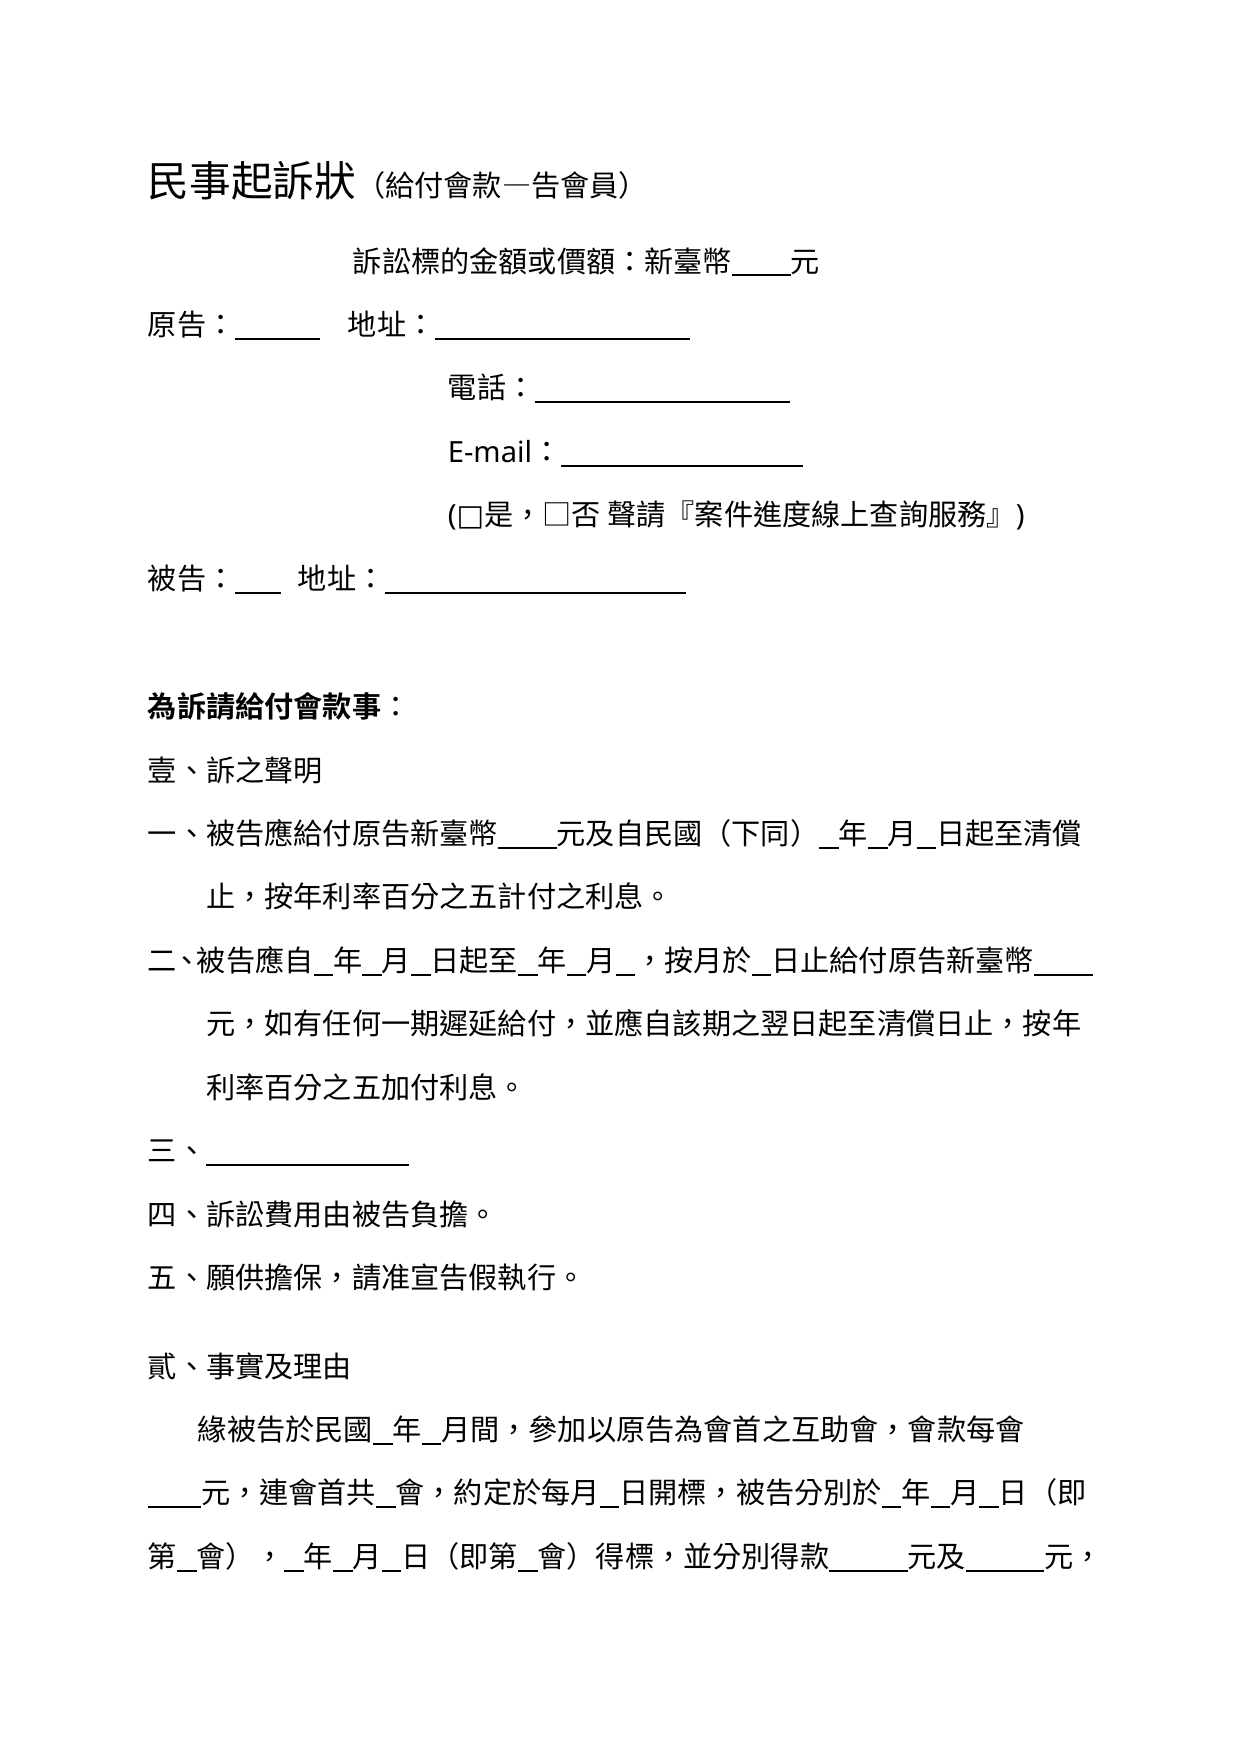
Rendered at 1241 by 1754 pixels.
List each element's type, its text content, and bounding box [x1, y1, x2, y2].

text 原告： 地址： [148, 302, 1092, 344]
text 電話： [398, 365, 1092, 407]
text E-mail： [398, 428, 1092, 471]
text 三、 [148, 1128, 1092, 1170]
text 一、被告應給付原告新臺幣 元及自民國（下同） 年 月 日起至清償止，按年利率百分之五計付之利息。 [148, 811, 1092, 916]
text 貳、事實及理由 [148, 1343, 1092, 1385]
text 壹、訴之聲明 [148, 747, 1092, 789]
text 緣被告於民國 年 月間，參加以原告為會首之互助會，會款每會 [148, 1407, 1092, 1449]
text 民事起訴狀（給付會款—告會員） [148, 148, 1092, 208]
text (□是，□否 聲請『案件進度線上查詢服務』) [448, 492, 1067, 534]
text 二、被告應自 年 月 日起至 年 月 ，按月於 日止給付原告新臺幣 元，如有任何一期遲延給付，並應自該期之翌日起至清償日止，按年利率百分之五加付利息。 [148, 937, 1092, 1107]
text 五、願供擔保，請准宣告假執行。 [148, 1255, 1092, 1297]
text 為訴請給付會款事： [148, 684, 1092, 726]
text 四、訴訟費用由被告負擔。 [148, 1191, 1092, 1233]
text 元，連會首共 會，約定於每月 日開標，被告分別於 年 月 日（即第 會）， 年 月 日（即第 會）得標，並分別得款 元及 元，有其收受會款收據可憑。被告於得標後，即應每月繳付會款 元，詎被告自 年 月起即拒付會款，迄今已欠 個月，會款共 元，屢催不付。按合會既約定每月 日開標，各會員即應於翌日即 日給付會款，否則自 日起負遲延責任，而應加付法定遲延利息，關於已到期之會款 元，均自 [148, 1470, 1092, 1576]
text 被告： 地址： [148, 556, 1092, 643]
text 訴訟標的金額或價額：新臺幣 元 [148, 238, 1092, 280]
